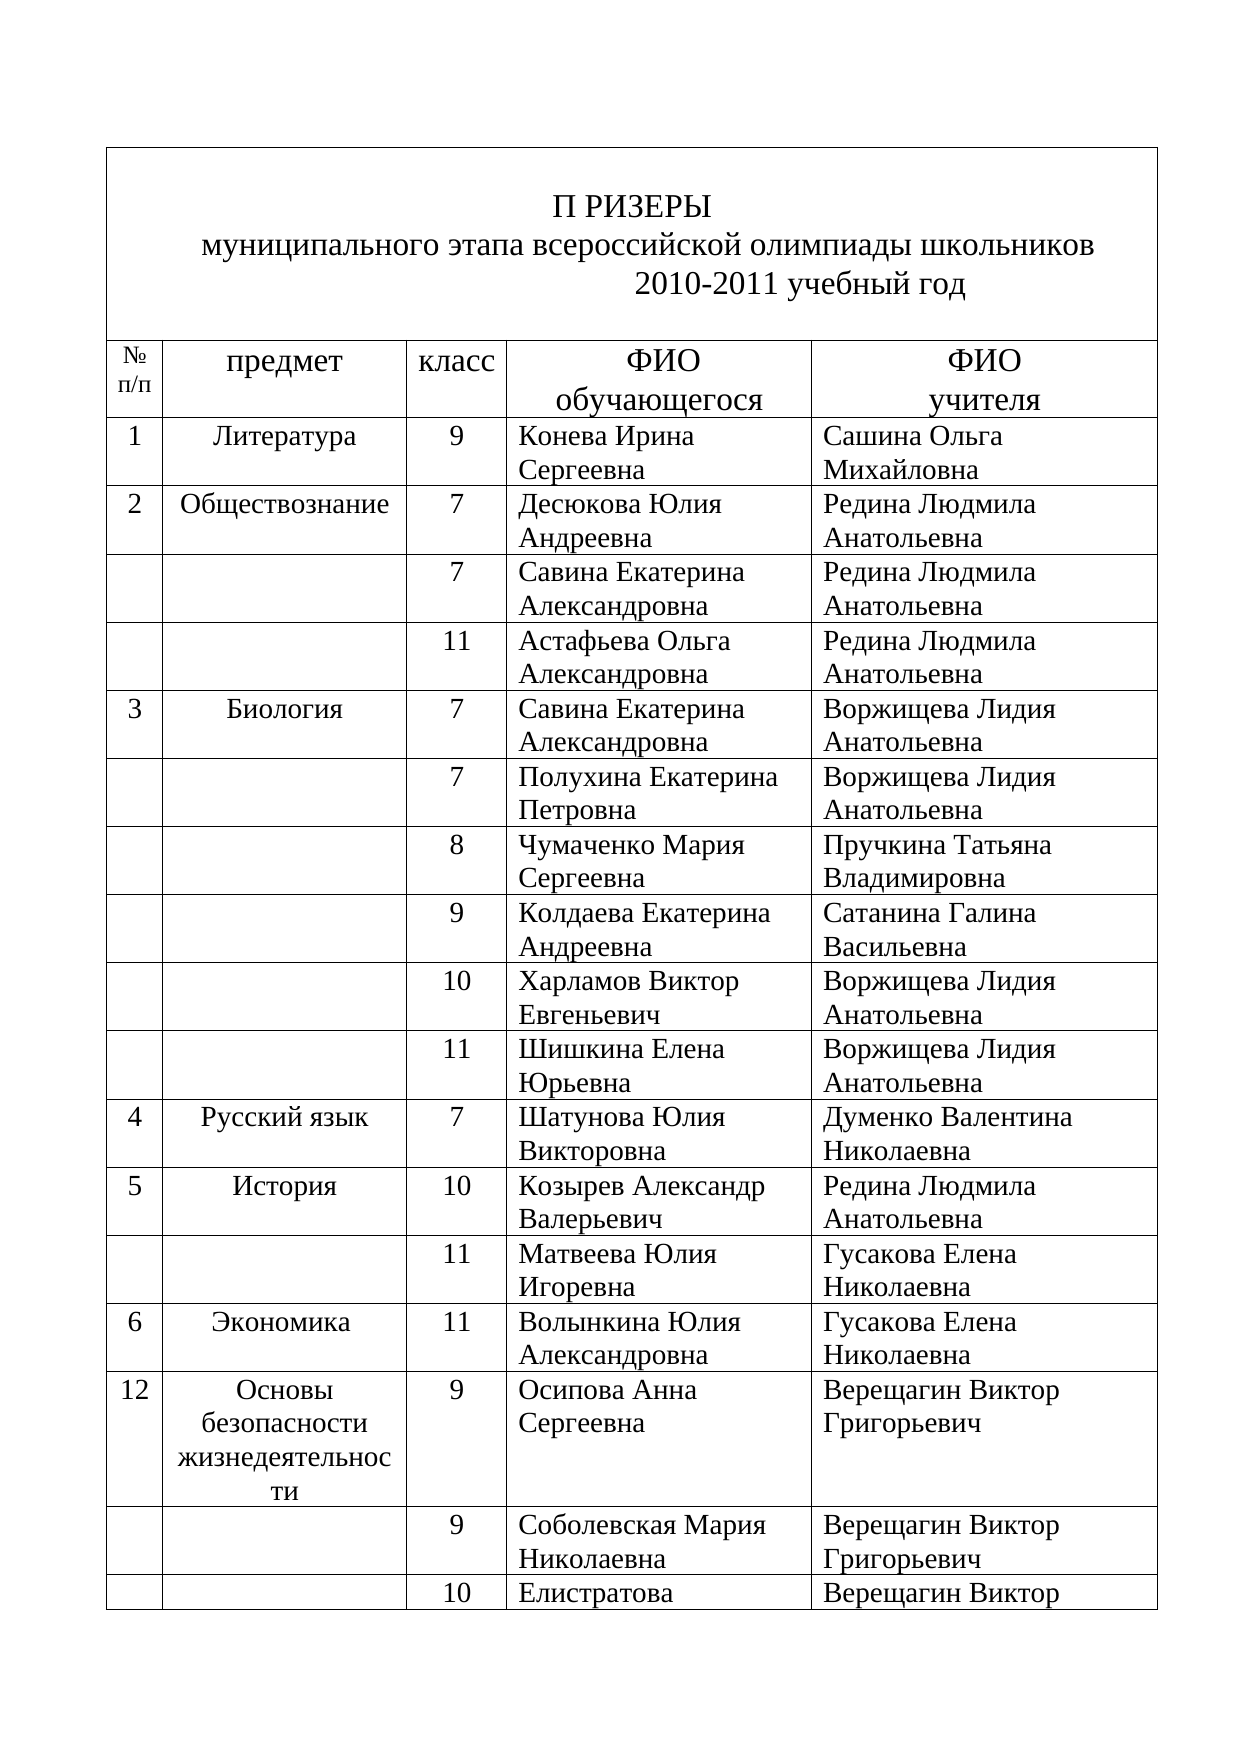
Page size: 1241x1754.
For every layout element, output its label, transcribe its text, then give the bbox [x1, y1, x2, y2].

table_cell Верещагин Виктор Григорьевич [812, 1507, 1157, 1574]
table_cell [163, 623, 406, 690]
table_cell 10 [407, 1168, 506, 1235]
table_cell [163, 827, 406, 894]
table_cell 1 [107, 418, 162, 485]
table_cell 9 [407, 418, 506, 485]
table_cell Литература [163, 418, 406, 485]
table_cell Харламов Виктор Евгеньевич [507, 963, 811, 1030]
table_cell 12 [107, 1372, 162, 1506]
table_cell 11 [407, 1236, 506, 1303]
table_cell 11 [407, 1031, 506, 1098]
table_cell 7 [407, 486, 506, 553]
table_cell предмет [163, 341, 406, 417]
table_cell Редина Людмила Анатольевна [812, 1168, 1157, 1235]
table_cell Гусакова Елена Николаевна [812, 1236, 1157, 1303]
table_cell [107, 827, 162, 894]
table_cell [107, 555, 162, 622]
table_cell Козырев Александр Валерьевич [507, 1168, 811, 1235]
table_cell 9 [407, 895, 506, 962]
table_cell [163, 1507, 406, 1574]
table_cell Матвеева Юлия Игоревна [507, 1236, 811, 1303]
table_cell Воржищева Лидия Анатольевна [812, 1031, 1157, 1098]
table_cell 7 [407, 1100, 506, 1167]
table_cell Полухина Екатерина Петровна [507, 759, 811, 826]
table_cell Сашина Ольга Михайловна [812, 418, 1157, 485]
table_cell 7 [407, 555, 506, 622]
table_cell Основы безопасности жизнедеятельности [163, 1372, 406, 1506]
table_cell [107, 759, 162, 826]
table_cell класс [407, 341, 506, 417]
table_cell 7 [407, 691, 506, 758]
table_cell [107, 895, 162, 962]
table_cell 4 [107, 1100, 162, 1167]
table_cell [163, 759, 406, 826]
table_cell [163, 895, 406, 962]
table_cell ФИО учителя [812, 341, 1157, 417]
table_cell [163, 555, 406, 622]
table_cell 8 [407, 827, 506, 894]
table_cell Редина Людмила Анатольевна [812, 555, 1157, 622]
table_cell 6 [107, 1304, 162, 1371]
table_cell Чумаченко Мария Сергеевна [507, 827, 811, 894]
table_cell 10 [407, 1575, 506, 1609]
table_cell История [163, 1168, 406, 1235]
table_cell Верещагин Виктор Григорьевич [812, 1372, 1157, 1506]
table_cell Редина Людмила Анатольевна [812, 486, 1157, 553]
table_cell 9 [407, 1372, 506, 1506]
table_cell Соболевская Мария Николаевна [507, 1507, 811, 1574]
table_cell 9 [407, 1507, 506, 1574]
table_cell Русский язык [163, 1100, 406, 1167]
table_cell Редина Людмила Анатольевна [812, 623, 1157, 690]
table_cell 11 [407, 623, 506, 690]
table_cell 3 [107, 691, 162, 758]
table_cell 7 [407, 759, 506, 826]
table_cell Осипова Анна Сергеевна [507, 1372, 811, 1506]
table_cell Воржищева Лидия Анатольевна [812, 691, 1157, 758]
table_cell [107, 1575, 162, 1609]
table_cell Гусакова Елена Николаевна [812, 1304, 1157, 1371]
table_cell [107, 1507, 162, 1574]
table_cell Астафьева Ольга Александровна [507, 623, 811, 690]
table_cell Пручкина Татьяна Владимировна [812, 827, 1157, 894]
table_cell Савина Екатерина Александровна [507, 555, 811, 622]
table_cell Думенко Валентина Николаевна [812, 1100, 1157, 1167]
table_cell Десюкова Юлия Андреевна [507, 486, 811, 553]
table_cell Шишкина Елена Юрьевна [507, 1031, 811, 1098]
table_cell Волынкина Юлия Александровна [507, 1304, 811, 1371]
table_cell [163, 1575, 406, 1609]
table_cell [163, 1236, 406, 1303]
table_cell Верещагин Виктор [812, 1575, 1157, 1609]
table_cell 11 [407, 1304, 506, 1371]
table_cell Шатунова Юлия Викторовна [507, 1100, 811, 1167]
table_cell ФИО обучающегося [507, 341, 811, 417]
table_cell [107, 623, 162, 690]
table_cell [107, 963, 162, 1030]
table_cell Конева Ирина Сергеевна [507, 418, 811, 485]
table_cell [107, 1236, 162, 1303]
table_header П РИЗЕРЫ муниципального этапа всероссийской олимпиады школьников 2010-2011 учебный год [107, 148, 1157, 339]
table_cell Воржищева Лидия Анатольевна [812, 759, 1157, 826]
table_cell Савина Екатерина Александровна [507, 691, 811, 758]
table_cell Обществознание [163, 486, 406, 553]
table_cell Воржищева Лидия Анатольевна [812, 963, 1157, 1030]
table_cell [107, 1031, 162, 1098]
table_cell Колдаева Екатерина Андреевна [507, 895, 811, 962]
table_cell 2 [107, 486, 162, 553]
table_cell Сатанина Галина Васильевна [812, 895, 1157, 962]
table_cell Елистратова [507, 1575, 811, 1609]
table_cell Биология [163, 691, 406, 758]
table_cell Экономика [163, 1304, 406, 1371]
table_cell №п/п [107, 341, 162, 417]
table_cell 5 [107, 1168, 162, 1235]
table_cell [163, 1031, 406, 1098]
table_cell 10 [407, 963, 506, 1030]
table_cell [163, 963, 406, 1030]
